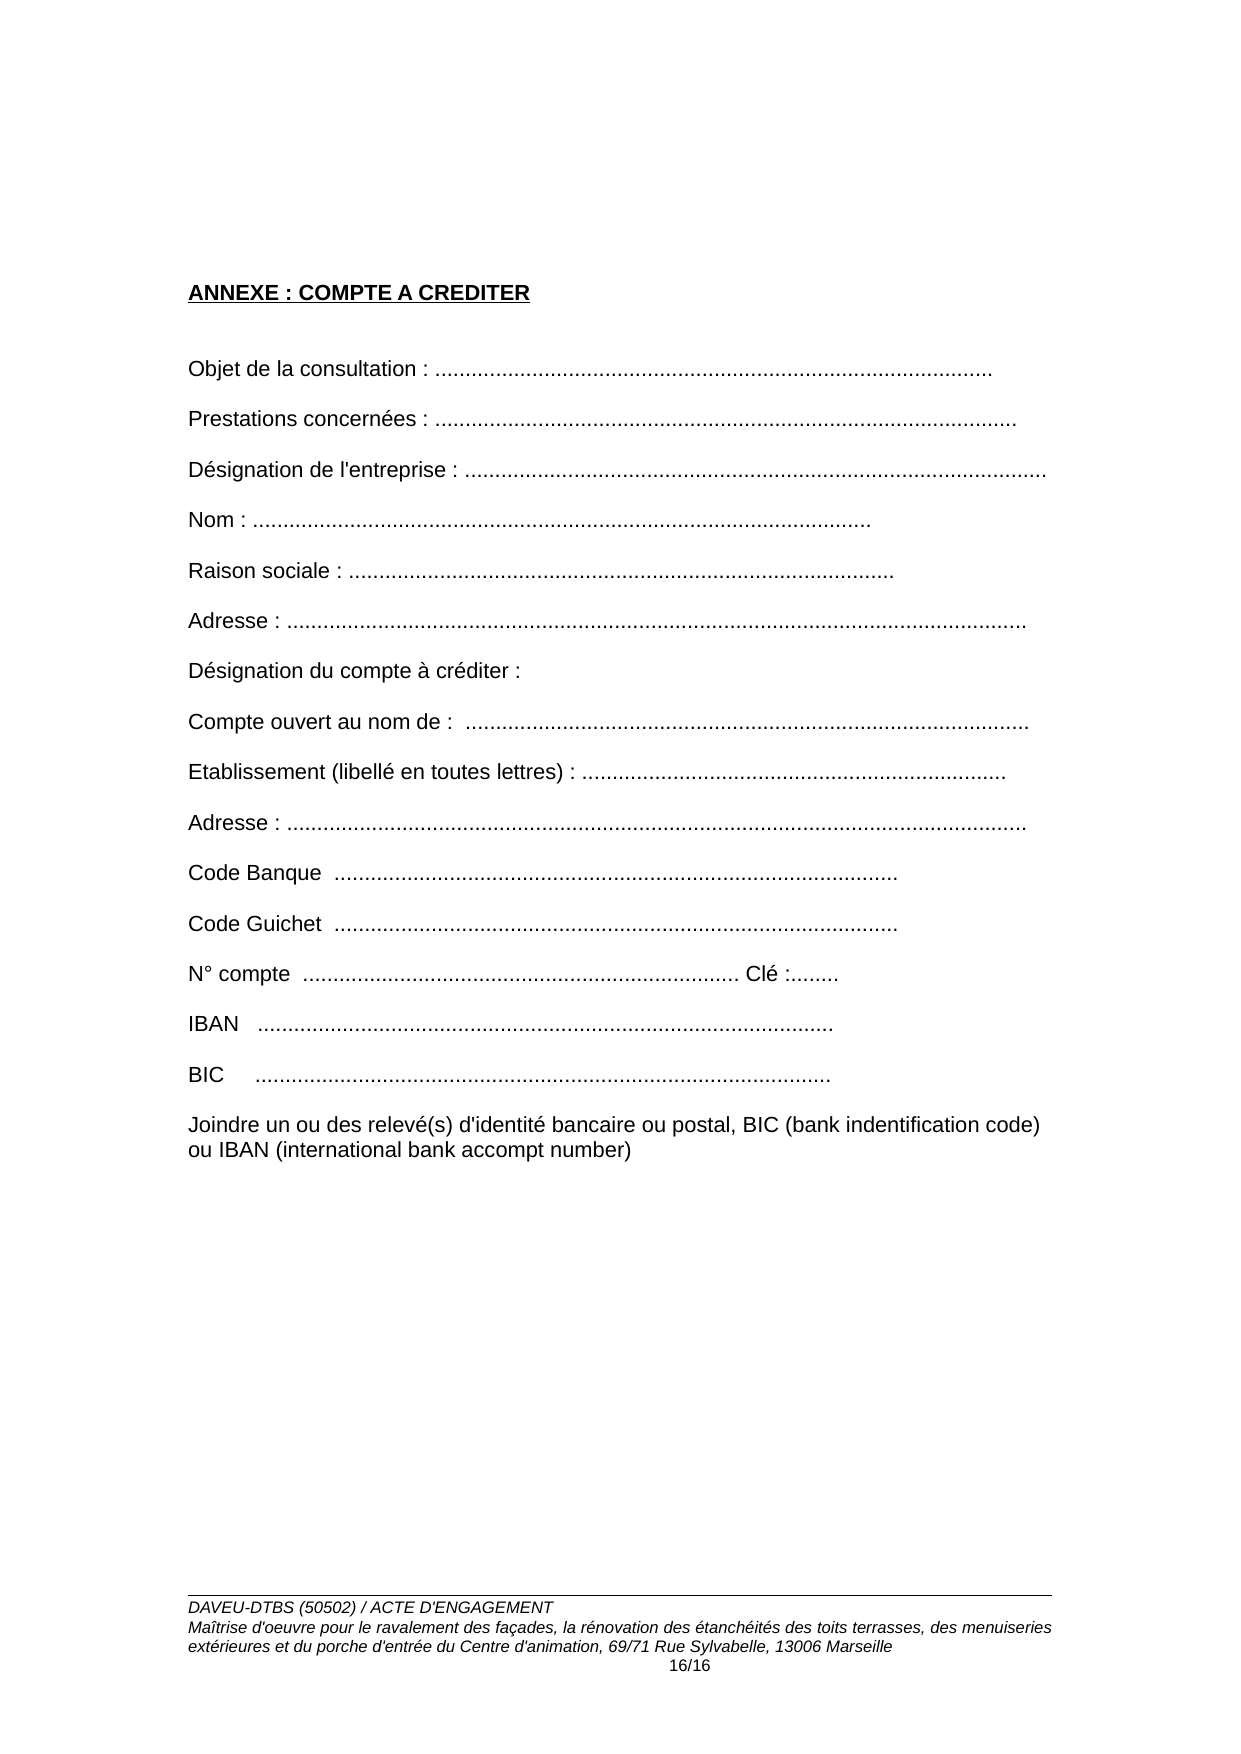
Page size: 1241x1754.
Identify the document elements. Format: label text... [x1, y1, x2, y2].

text Code Guichet ............................................................................................. [188, 910, 1052, 936]
text Etablissement (libellé en toutes lettres) : ...................................................................... [188, 759, 1052, 784]
text Désignation de l'entreprise : ................................................................................................ [188, 457, 1052, 482]
text N° compte ........................................................................ Clé :........ [188, 961, 1052, 986]
text Code Banque ............................................................................................. [188, 860, 1052, 885]
text Adresse : .......................................................................................................................... [188, 608, 1052, 633]
text ANNEXE : COMPTE A CREDITER [188, 280, 1052, 305]
text Nom : ...................................................................................................... [188, 507, 1052, 532]
text BIC ............................................................................................... [188, 1062, 1052, 1087]
text Objet de la consultation : ............................................................................................ [188, 356, 1052, 381]
text Désignation du compte à créditer : [188, 658, 1052, 683]
text Raison sociale : .......................................................................................... [188, 557, 1052, 583]
text Adresse : .......................................................................................................................... [188, 809, 1052, 835]
text IBAN ............................................................................................... [188, 1011, 1052, 1036]
text Prestations concernées : ................................................................................................ [188, 406, 1052, 431]
text Compte ouvert au nom de : ............................................................................................. [188, 709, 1052, 734]
text Joindre un ou des relevé(s) d'identité bancaire ou postal, BIC (bank indentification code) ou IBAN (international bank accompt number) [188, 1112, 1052, 1162]
